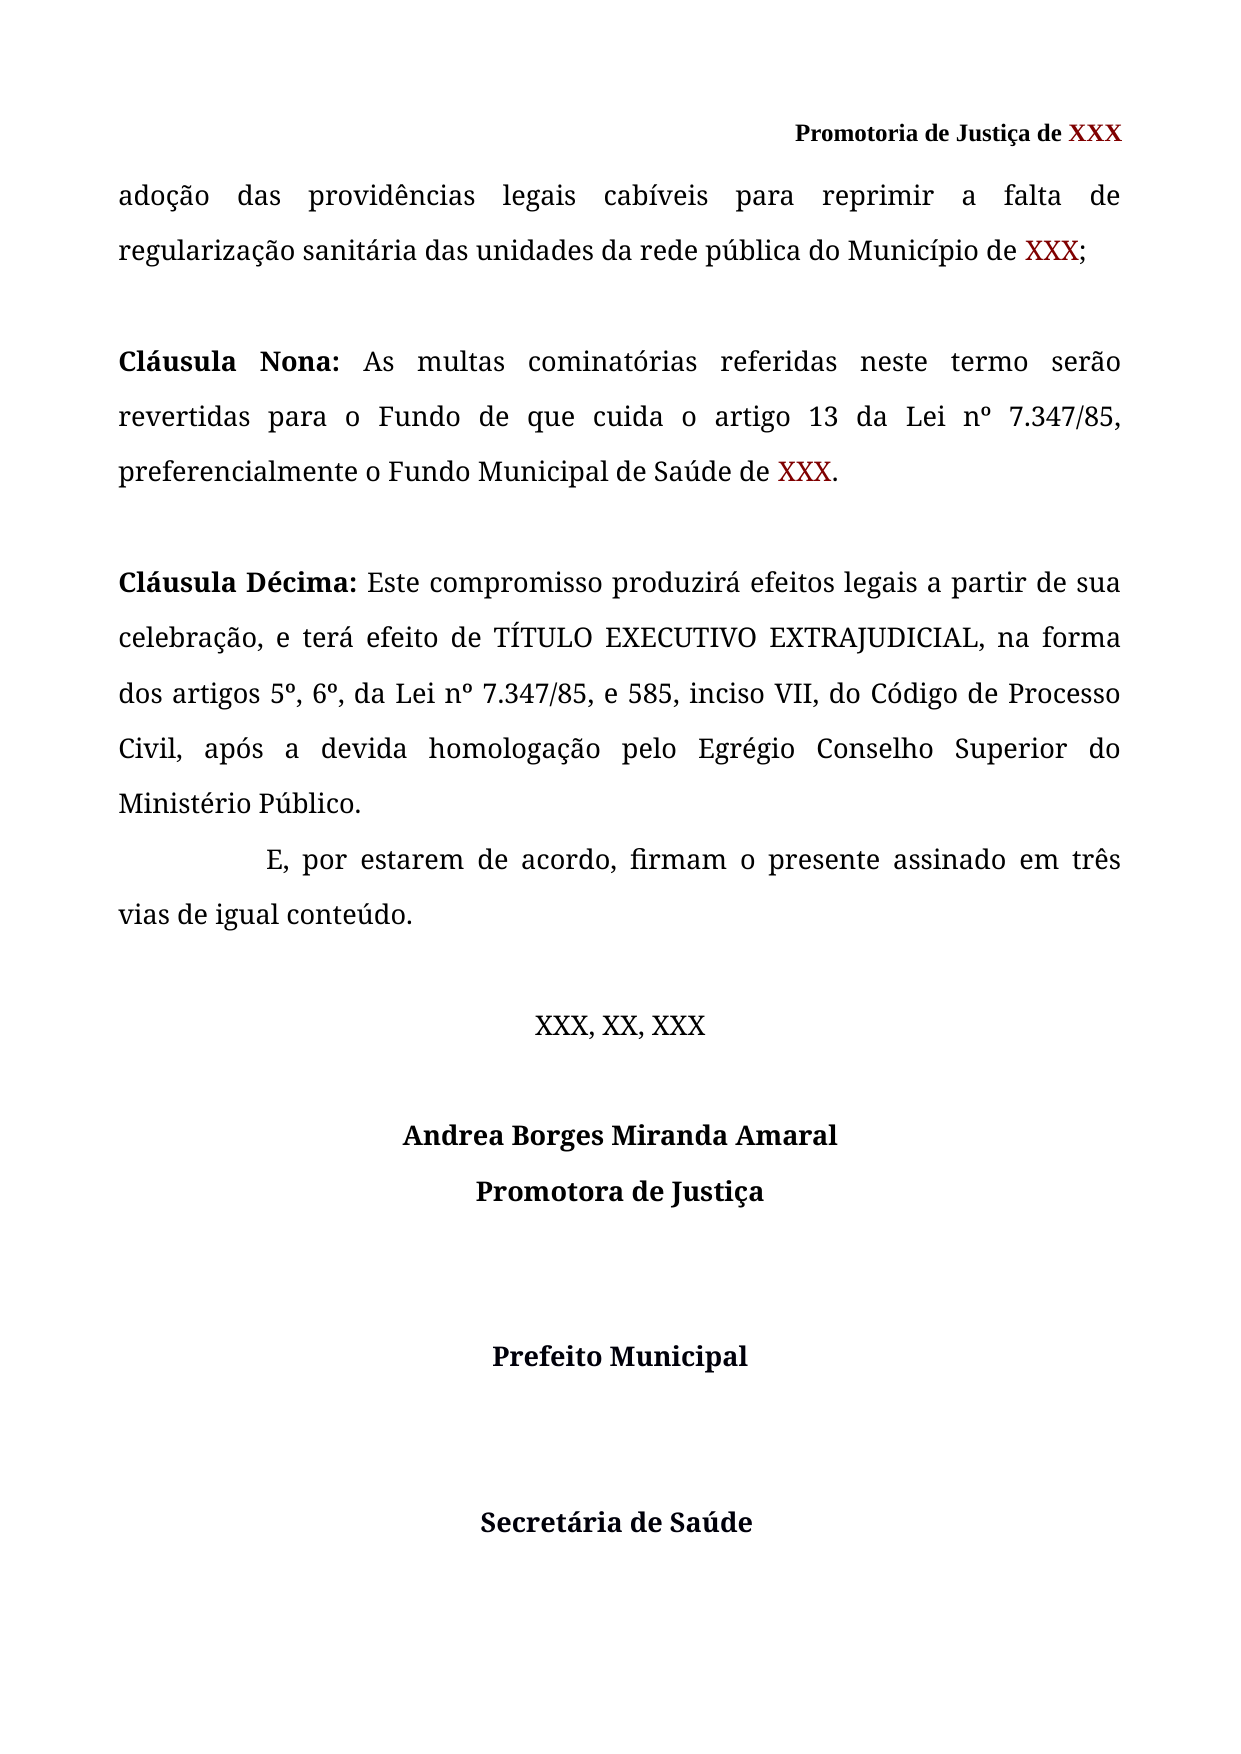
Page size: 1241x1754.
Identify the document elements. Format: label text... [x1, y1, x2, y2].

text Cláusula Décima: Este compromisso produzirá efeitos legais a partir de sua celebração, e terá efeito de TÍTULO EXECUTIVO EXTRAJUDICIAL, na forma dos artigos 5º, 6º, da Lei nº 7.347/85, e 585, inciso VII, do Código de Processo Civil, após a devida homologação pelo Egrégio Conselho Superior do Ministério Público. [118, 563, 1122, 822]
text XXX, XX, XXX [118, 1006, 1122, 1043]
text Promotora de Justiça [118, 1172, 1122, 1209]
text Secretária de Saúde [118, 1504, 1122, 1541]
text Prefeito Municipal [118, 1338, 1122, 1375]
text E, por estarem de acordo, firmam o presente assinado em três vias de igual conteúdo. [118, 840, 1122, 932]
text Andrea Borges Miranda Amaral [118, 1117, 1122, 1153]
text Cláusula Nona: As multas cominatórias referidas neste termo serão revertidas para o Fundo de que cuida o artigo 13 da Lei nº 7.347/85, preferencialmente o Fundo Municipal de Saúde de XXX. [118, 342, 1122, 490]
text adoção das providências legais cabíveis para reprimir a falta de regularização sanitária das unidades da rede pública do Município de XXX; [118, 176, 1122, 268]
